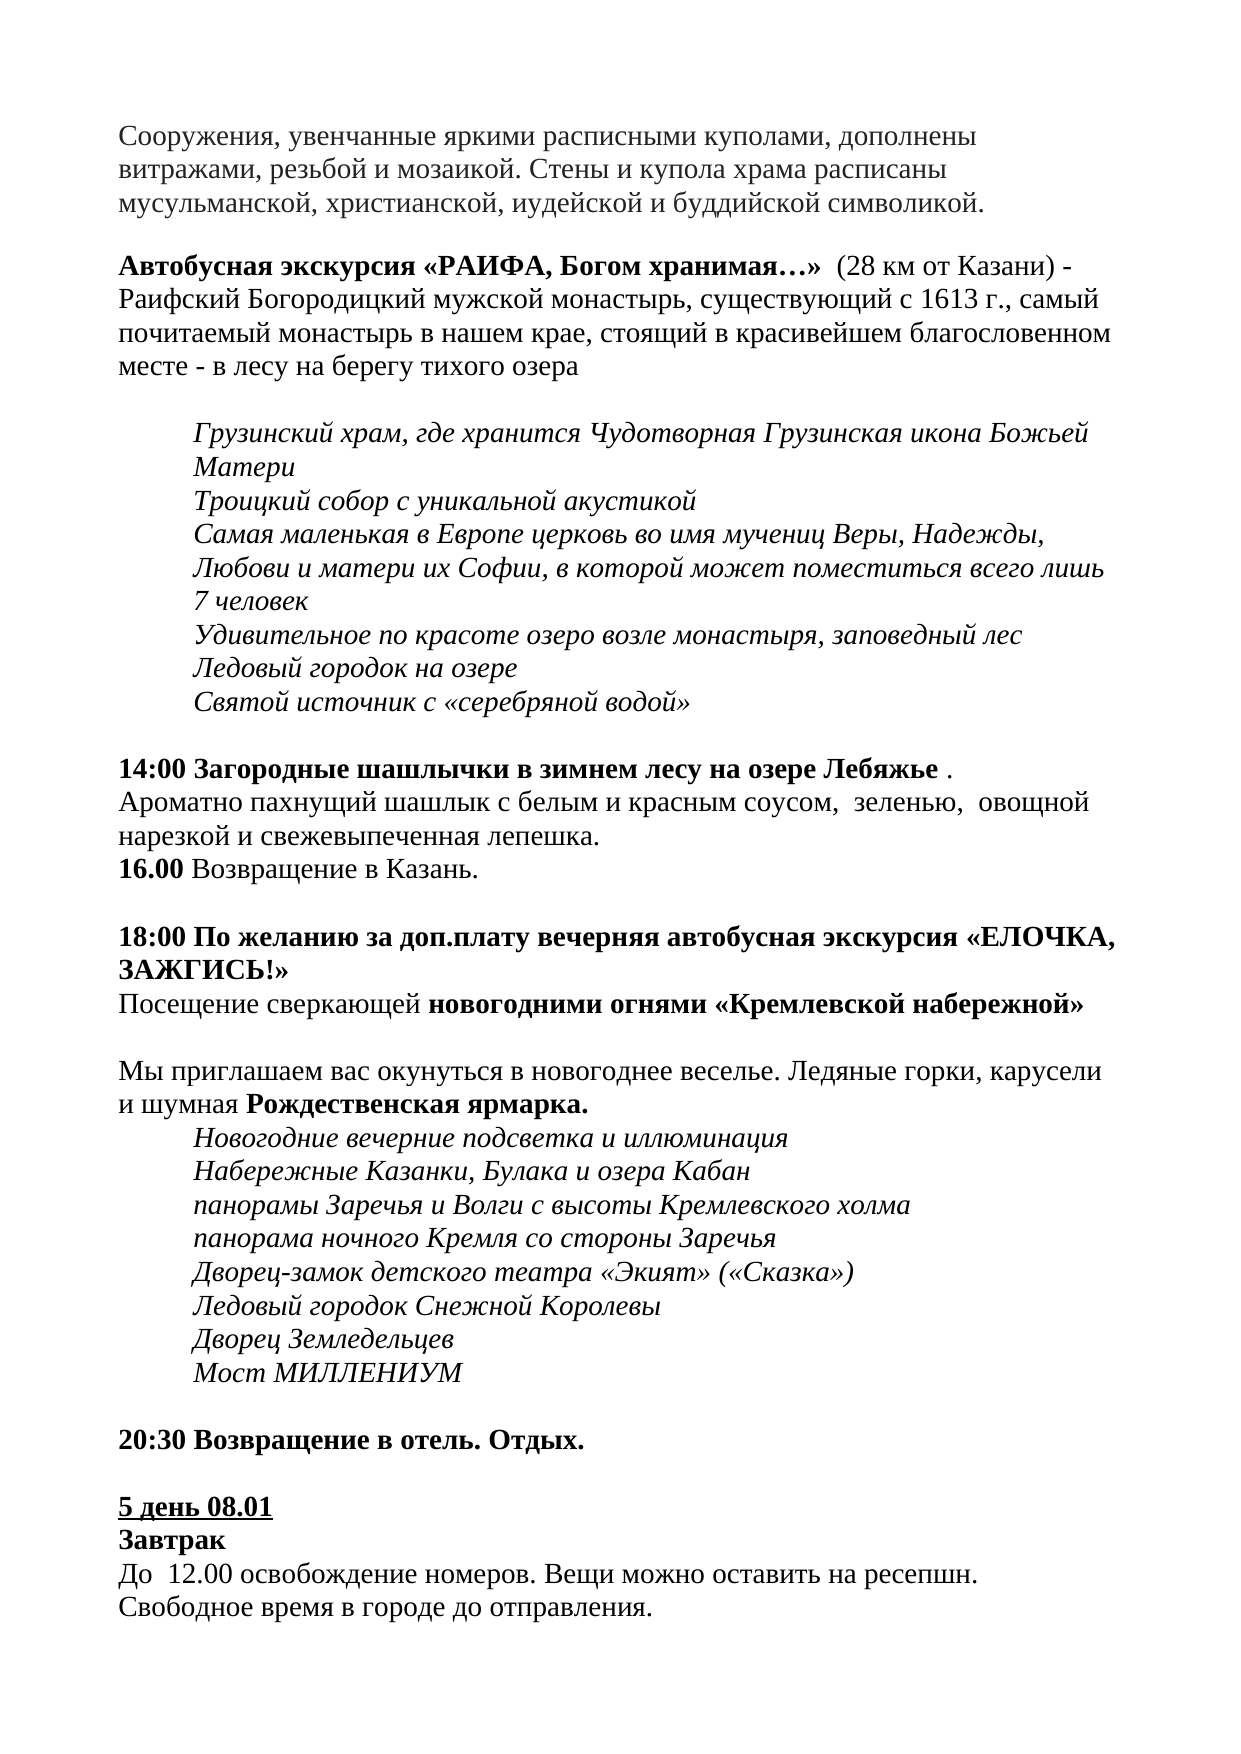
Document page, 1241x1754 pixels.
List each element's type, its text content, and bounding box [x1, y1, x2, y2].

list Набережные Казанки, Булака и озера Кабан [156, 1153, 1122, 1187]
list Самая маленькая в Европе церковь во имя мучениц Веры, Надежды, Любови и матери их Софии, в которой может поместиться всего лишь 7 человек [156, 516, 1122, 617]
text 14:00 Загородные шашлычки в зимнем лесу на озере Лебяжье . [118, 751, 1122, 784]
list Дворец Земледельцев [156, 1321, 1122, 1355]
text 18:00 По желанию за доп.плату вечерняя автобусная экскурсия «ЕЛОЧКА, ЗАЖГИСЬ!» [118, 919, 1122, 986]
list панорамы Заречья и Волги с высоты Кремлевского холма [156, 1187, 1122, 1221]
text Свободное время в городе до отправления. [118, 1589, 1122, 1623]
list панорама ночного Кремля со стороны Заречья [156, 1221, 1122, 1254]
text Мы приглашаем вас окунуться в новогоднее веселье. Ледяные горки, карусели и шумная Рождественская ярмарка. [118, 1053, 1122, 1120]
text Сооружения, увенчанные яркими расписными куполами, дополнены витражами, резьбой и мозаикой. Стены и купола храма расписаны мусульманской, христианской, иудейской и буддийской символикой. [118, 118, 1122, 219]
text 16.00 Возвращение в Казань. [118, 852, 1122, 885]
text Завтрак [118, 1522, 1122, 1556]
list Грузинский храм, где хранится Чудотворная Грузинская икона Божьей Матери [156, 416, 1122, 483]
list Новогодние вечерние подсветка и иллюминация [156, 1120, 1122, 1153]
text 20:30 Возвращение в отель. Отдых. [118, 1422, 1122, 1455]
list Удивительное по красоте озеро возле монастыря, заповедный лес [156, 617, 1122, 650]
text Ароматно пахнущий шашлык с белым и красным соусом, зеленью, овощной нарезкой и свежевыпеченная лепешка. [118, 784, 1122, 852]
list Дворец-замок детского театра «Экият» («Сказка») [156, 1254, 1122, 1288]
list Ледовый городок на озере [156, 650, 1122, 684]
list Троицкий собор с уникальной акустикой [156, 483, 1122, 516]
text Посещение сверкающей новогодними огнями «Кремлевской набережной» [118, 986, 1122, 1019]
list Святой источник с «серебряной водой» [156, 684, 1122, 717]
text Автобусная экскурсия «РАИФА, Богом хранимая…» (28 км от Казани) - Раифский Богородицкий мужской монастырь, существующий с 1613 г., самый почитаемый монастырь в нашем крае, стоящий в красивейшем благословенном месте - в лесу на берегу тихого озера [118, 248, 1122, 382]
text 5 день 08.01 [118, 1489, 1122, 1522]
text До 12.00 освобождение номеров. Вещи можно оставить на ресепшн. [118, 1556, 1122, 1589]
list Мост МИЛЛЕНИУМ [156, 1355, 1122, 1388]
list Ледовый городок Снежной Королевы [156, 1288, 1122, 1321]
